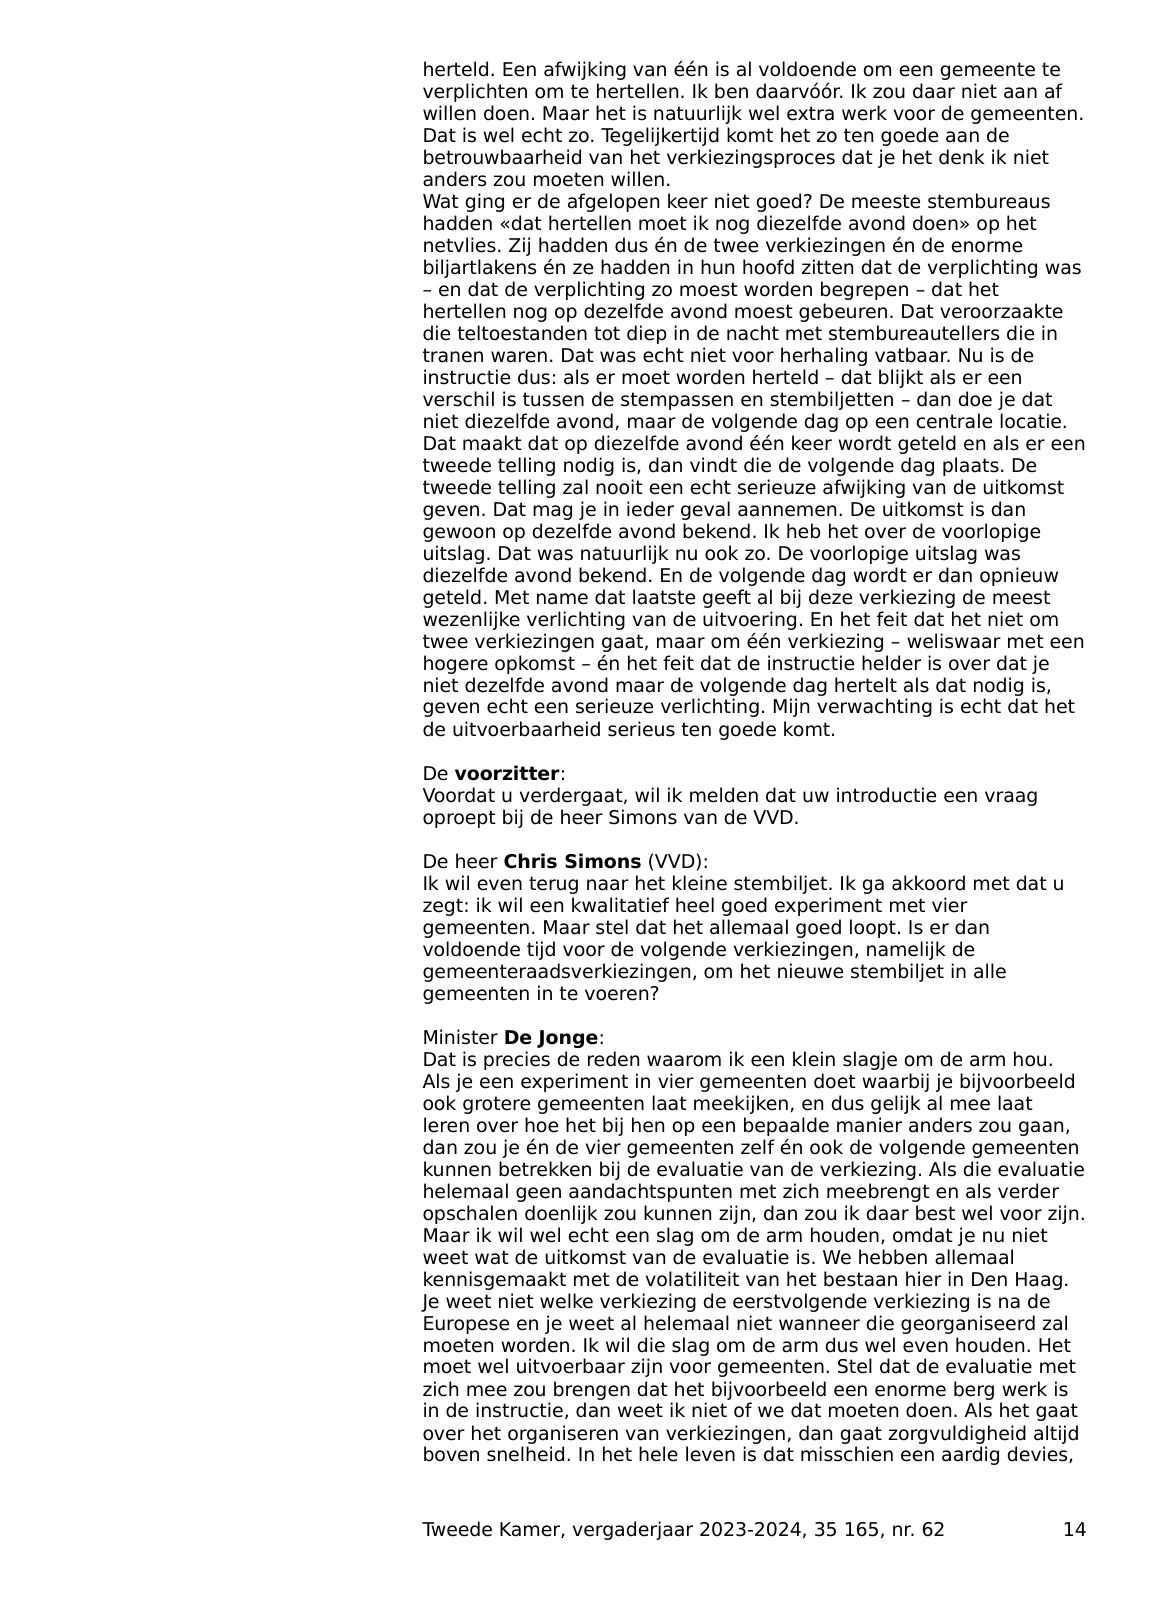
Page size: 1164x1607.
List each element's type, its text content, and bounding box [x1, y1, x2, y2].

text Ik wil even terug naar het kleine stembiljet. Ik ga akkoord met dat u zegt: ik wil een kwalitatief heel goed experiment met vier gemeenten. Maar stel dat het allemaal goed loopt. Is er dan voldoende tijd voor de volgende verkiezingen, namelijk de gemeenteraadsverkiezingen, om het nieuwe stembiljet in alle gemeenten in te voeren? [422, 873, 1087, 1004]
text Wat ging er de afgelopen keer niet goed? De meeste stembureaus hadden «dat hertellen moet ik nog diezelfde avond doen» op het netvlies. Zij hadden dus én de twee verkiezingen én de enorme biljartlakens én ze hadden in hun hoofd zitten dat de verplichting was – en dat de verplichting zo moest worden begrepen – dat het hertellen nog op dezelfde avond moest gebeuren. Dat veroorzaakte die teltoestanden tot diep in de nacht met stembureautellers die in tranen waren. Dat was echt niet voor herhaling vatbaar. Nu is de instructie dus: als er moet worden herteld – dat blijkt als er een verschil is tussen de stempassen en stembiljetten – dan doe je dat niet diezelfde avond, maar de volgende dag op een centrale locatie. Dat maakt dat op diezelfde avond één keer wordt geteld en als er een tweede telling nodig is, dan vindt die de volgende dag plaats. De tweede telling zal nooit een echt serieuze afwijking van de uitkomst geven. Dat mag je in ieder geval aannemen. De uitkomst is dan gewoon op dezelfde avond bekend. Ik heb het over de voorlopige uitslag. Dat was natuurlijk nu ook zo. De voorlopige uitslag was diezelfde avond bekend. En de volgende dag wordt er dan opnieuw geteld. Met name dat laatste geeft al bij deze verkiezing de meest wezenlijke verlichting van de uitvoering. En het feit dat het niet om twee verkiezingen gaat, maar om één verkiezing – weliswaar met een hogere opkomst – én het feit dat de instructie helder is over dat je niet dezelfde avond maar de volgende dag hertelt als dat nodig is, geven echt een serieuze verlichting. Mijn verwachting is echt dat het de uitvoerbaarheid serieus ten goede komt. [422, 191, 1087, 740]
text herteld. Een afwijking van één is al voldoende om een gemeente te verplichten om te hertellen. Ik ben daarvóór. Ik zou daar niet aan af willen doen. Maar het is natuurlijk wel extra werk voor de gemeenten. Dat is wel echt zo. Tegelijkertijd komt het zo ten goede aan de betrouwbaarheid van het verkiezingsproces dat je het denk ik niet anders zou moeten willen. [422, 59, 1087, 191]
text Dat is precies de reden waarom ik een klein slagje om de arm hou. Als je een experiment in vier gemeenten doet waarbij je bijvoorbeeld ook grotere gemeenten laat meekijken, en dus gelijk al mee laat leren over hoe het bij hen op een bepaalde manier anders zou gaan, dan zou je én de vier gemeenten zelf én ook de volgende gemeenten kunnen betrekken bij de evaluatie van de verkiezing. Als die evaluatie helemaal geen aandachtspunten met zich meebrengt en als verder opschalen doenlijk zou kunnen zijn, dan zou ik daar best wel voor zijn. Maar ik wil wel echt een slag om de arm houden, omdat je nu niet weet wat de uitkomst van de evaluatie is. We hebben allemaal kennisgemaakt met de volatiliteit van het bestaan hier in Den Haag. Je weet niet welke verkiezing de eerstvolgende verkiezing is na de Europese en je weet al helemaal niet wanneer die georganiseerd zal moeten worden. Ik wil die slag om de arm dus wel even houden. Het moet wel uitvoerbaar zijn voor gemeenten. Stel dat de evaluatie met zich mee zou brengen dat het bijvoorbeeld een enorme berg werk is in de instructie, dan weet ik niet of we dat moeten doen. Als het gaat over het organiseren van verkiezingen, dan gaat zorgvuldigheid altijd boven snelheid. In het hele leven is dat misschien een aardig devies, [422, 1049, 1087, 1466]
text De heer Chris Simons (VVD): [422, 851, 1087, 873]
text Voordat u verdergaat, wil ik melden dat uw introductie een vraag oproept bij de heer Simons van de VVD. [422, 784, 1087, 828]
text Minister De Jonge: [422, 1027, 1087, 1049]
text De voorzitter: [422, 763, 1087, 784]
